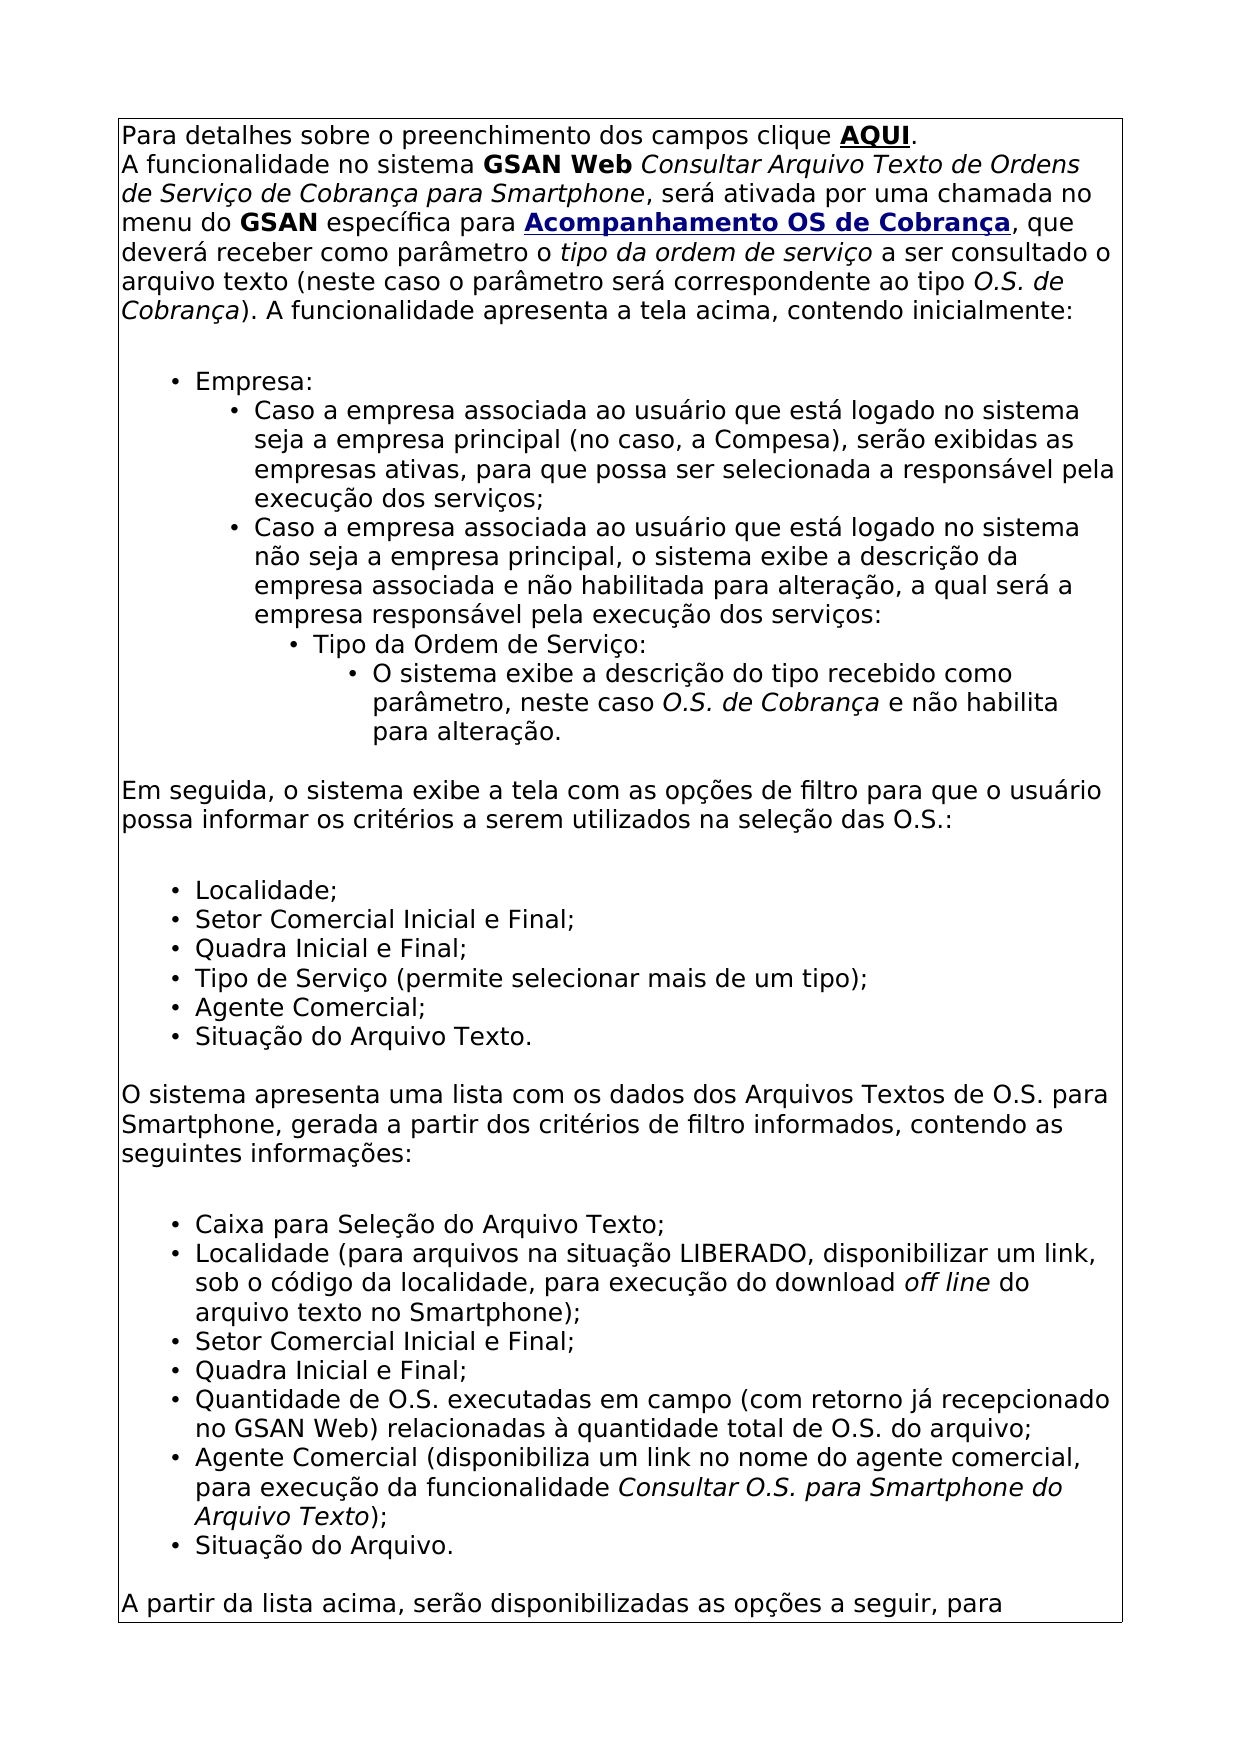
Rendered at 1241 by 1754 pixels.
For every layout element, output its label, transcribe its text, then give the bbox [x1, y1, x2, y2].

table_header Para detalhes sobre o preenchimento dos campos clique AQUI. A funcionalidade no sistema GSAN Web Consultar Arquivo Texto de Ordens de Serviço de Cobrança para Smartphone, será ativada por uma chamada no menu do GSAN específica para Acompanhamento OS de Cobrança, que deverá receber como parâmetro o tipo da ordem de serviço a ser consultado o arquivo texto (neste caso o parâmetro será correspondente ao tipo O.S. de Cobrança). A funcionalidade apresenta a tela acima, contendo inicialmente: Empresa: Caso a empresa associada ao usuário que está logado no sistema seja a empresa principal (no caso, a Compesa), serão exibidas as empresas ativas, para que possa ser selecionada a responsável pela execução dos serviços; Caso a empresa associada ao usuário que está logado no sistema não seja a empresa principal, o sistema exibe a descrição da empresa associada e não habilitada para alteração, a qual será a empresa responsável pela execução dos serviços: Tipo da Ordem de Serviço: O sistema exibe a descrição do tipo recebido como parâmetro, neste caso O.S. de Cobrança e não habilita para alteração. Em seguida, o sistema exibe a tela com as opções de filtro para que o usuário possa informar os critérios a serem utilizados na seleção das O.S.: Localidade; Setor Comercial Inicial e Final; Quadra Inicial e Final; Tipo de Serviço (permite selecionar mais de um tipo); Agente Comercial; Situação do Arquivo Texto. O sistema apresenta uma lista com os dados dos Arquivos Textos de O.S. para Smartphone, gerada a partir dos critérios de filtro informados, contendo as seguintes informações: Caixa para Seleção do Arquivo Texto; Localidade (para arquivos na situação LIBERADO, disponibilizar um link, sob o código da localidade, para execução do download off line do arquivo texto no Smartphone); Setor Comercial Inicial e Final; Quadra Inicial e Final; Quantidade de O.S. executadas em campo (com retorno já recepcionado no GSAN Web) relacionadas à quantidade total de O.S. do arquivo; Agente Comercial (disponibiliza um link no nome do agente comercial, para execução da funcionalidade Consultar O.S. para Smartphone do Arquivo Texto); Situação do Arquivo. A partir da lista acima, serão disponibilizadas as opções a seguir, para movimentação dos arquivos texto selecionados: O botão - Após a vinculação do arquivo texto com o agente comercial, poderá ser LIBERADO para transmissão para o Smartphone, embora não possa haver mais de um arquivo na situação LIBERADO para o mesmo agente comercial; Para cada arquivo selecionado, o sistema verifica se está com a situação Disponível. Caso esteja, atualiza a situação para Liberado, a partir da data da liberação do arquivo e da data da última alteração com a data atual. Caso contrário, exibe a mensagem: Só é possível liberar arquivos que estejam disponíveis. O botão - Caso o usuário, por algum motivo, deseja impedir o arquivo de ser transmitido para o agente comercial, poderá alterar a situação para NÃO LIBERADO, ficando assim, bloqueado no sistema; Para cada arquivo selecionado, o sistema verifica se está com a situação Liberado. Caso esteja, atualiza a situação para Disponível e a data de última alteração com a data atual. Caso contrário, exibe a mensagem: Só é possível não liberar arquivos que estejam liberados. O botão - Após a transmissão do arquivo texto com sucesso para o Smartphone, o sistema atualiza para a situação EM CAMPO, comandado pelo próprio agente comercial. Caso ocorra algum problema na transmissão online do arquivo, e esse arquivo seja baixado offline via sistema, o usuário poderá informar essa situação para o arquivo correspondente; Para cada arquivo selecionado, o sistema verifica se está com a situação Liberado. Caso esteja, atualiza a situação para Em Campo, a data de envio do arquivo e a data de última alteração com a data atual. Caso contrário, exibe a mensagem: Só é possível colocar em campo arquivos que estejam liberados. O botão - Após a execução das O.S. em campo, o agente comercial deverá FINALIZAR o arquivo texto, de modo que, os seus dados possam ser atualizados no GSAN Web; Para cada arquivo selecionado, o sistema verifica se está com a situação Em Campo. Caso esteja, atualiza a situação para Finalizado pelo Usuário e a data de última alteração com a data atual. Caso contrário, exibe a mensagem: Só é possível finalizar arquivos que estejam em campo. O botão - Ao selecionar esta opção, o sistema apresenta uma tela popup para que seja informado o agente comercial a ser vinculado ao(s) arquivo(s) texto(s) selecionado(s), o(s) qual(ais) deverá(ão) estar na situação DISPONÍVEL; Para cada arquivo selecionado, o sistema verifica se está com a situação Disponível. Caso esteja, atualiza o agente comercial para o agente comercial selecionado e a data de última alteração com a data atual. Caso contrário, exibe a mensagem: Só é possível informar o agente comercial de arquivos disponíveis. Caso haja algum problema na transmissão e o usuário necessite realizar o download do arquivo texto do sistema GSAN Web para o Smartphone, de modo offline, deverá clicar no link existente no Nome da Localidade. O link somente será exibido quando o arquivo estiver na condição de liberado. As opções Liberar, Não Liberar, Em Campo e Finalizar só serão disponibilizadas quando o arquivo texto já possuir um Agente Comercial vinculado e informado, através da opção Informar Agente Comercial. Caso o usuário deseje consultar as informações das Ordens de Serviço de Cobrança para Smartphone geradas para cada arquivo texto, deverá clicar no link existente no Nome do Agente Comercial, tela Consultar Arquivo Texto das Ordens de Serviço, acima, e será exibida a tela Atualizar Ordens de Serviço do Arquivo Texto, conforme tela abaixo, a qual apresenta os dados básicos do Arquivo Texto relacionado: Empresa (desabilitado com o nome da empresa associado ao arquivo); Tipo de O.S. para Smartphone (desabilitado com o nome O.S. de Cobrança); Localidade (desabilitado com o código e o nome da localidade associado ao arquivo); Setor Comercial Inicial e Final (desabilitado com o código do setor comercial inicial e final, associado ao arquivo); Quadra Inicial e Final (desabilitado com o número da quadra inicial e final, associada ao arquivo); Agente Comercial (desabilitado com o nome do agente comercial associado ao arquivo. Apresentada também a lista das ordens de serviço do arquivo texto, contendo: Caixa para Seleção da O.S. (para marcar a OS que deseja encerrar, exibido apenas se a OS estiver pendente e se não for de fiscalização); Número da O.S. (Caso a OS esteja pendente, tem um link para consultar os dados da OS); Matrícula do Imóvel (com hint para exibir os dados do imóvel); Tipo de Serviço; Situação da O.S.: Pendente; Encerrada; Execução em andamento; Aguardando liberação; Data e Hora de Recebimento (referente aos dados transmitidos do Smartphone para o sistema GSAN Web); Conferida - Indicador de Conferência (SIM ou NÃO, indicando se já houve a análise por parte do setor responsável, referente ao retorno da execução das ordens de serviço em campo). Caso o usuário clique com o mouse no link existente na matrícula do imóvel, será exibido o hint contendo as informações associadas ao imóvel. Caso o usuário deseje analisar as informações geradas pelo agente comercial no Smartphone para determinada O.S., ou deseje encerrar a O.S., deverá clicar sobre o número da ordem de serviço, ativando a funcionalidade Consultar Dados da O.S. para Smartphone. Desenvolvida nova funcionalidade Consultar Dados da O.S. para Smartphone (Tela abaixo), a qual será ativada a partir do link existente sob o Número da Ordem de Serviço, exibido na funcionalidade descrita acima, e que apresenta duas abas: Aba Anormalidade - contém os dados da execução e encerramento da O.S. retornados do Smartphone; Aba Fotos - contém as fotos registradas pelo agente comercial quando da execução em campo. Para cada OS marcada, o sistema atualiza o cliente de acordo com o tipo de serviço: Corte; Supressão; Fiscalização; Religação; Restabelecimento; Na aba contendo os dados da execução e encerramento da O.S., serão apresentados: Empresa; Tipo da Ordem de Serviço (O.S. de Cobrança); Número da O.S.; Matrícula do Imóvel; Tipo de Serviço; Caso o Tipo de Serviço seja CORTE, o sistema exibe: Motivo do Corte; Tipo do Corte; Leitura do Corte; Percentual de Cobrança (neste caso será, sempre, 100%); Caso o Tipo de Serviço seja SUPRESSÃO, o sistema exibe: Motivo da Supressão; Tipo da Supressão; Leitura da Supressão; Percentual de Cobrança (neste caso será, sempre, 100%); Caso o Tipo de Serviço seja FISCALIZAÇÃO, o sistema exibe: Situação Encontrada (pode ser mais de uma); Documento Entregue; Caso o Tipo de Serviço seja RESTABELECIMENTO, exibe: Tipo Hidrômetro; Número do Hidrômetro; Data da Instalação; Tipo de Medição; Local de Instalação; Proteção; Troca de Proteção; Troca de Registro; Leitura Instalação; Número do Selo; Cavalete; Número do Lacre; Tipo do Poço; Data da Execução; Hora da Execução; Motivo do Encerramento; Parecer; Na aba contendo as fotos da execução e encerramento da O.S, serão exibidas as informações: Empresa; Tipo de O.S. para Smartphone (O.S. de Cobrança); Número da O.S.; Matrícula do Imóvel; Tipo de Serviço; Foto Antes da Execução; Foto Durante a Execução; Foto Após a Execução; Foto da Fachada do Imóvel. Ao ativar a caixa de seleção O.S. Conferida e clicar no botão , o indicador de conferência para a respectiva ordem de serviço na funcionalidade anterior (Consultar O.S. para Smartphone do Arquivo Texto) será alterado para SIM. Ao clicar no botão , o qual só estará habilitado caso a O.S. ainda não tenha sido encerrada, o sistema exibe a tela de encerramento da O.S. de acordo com o tipo de serviço associado, já contendo todos os dados alimentados a partir do smartphone, efetua as validações cabíveis e executa o encerramento da ordem de serviço, bem como as atualizações correspondentes nas bases de dados do GSAN, e retorna para à tela da funcionalidade anterior (Consultar O.S. para Smartphone do Arquivo Texto) alterando a situação da O.S. para ENCERRADA. [119, 119, 1122, 1622]
